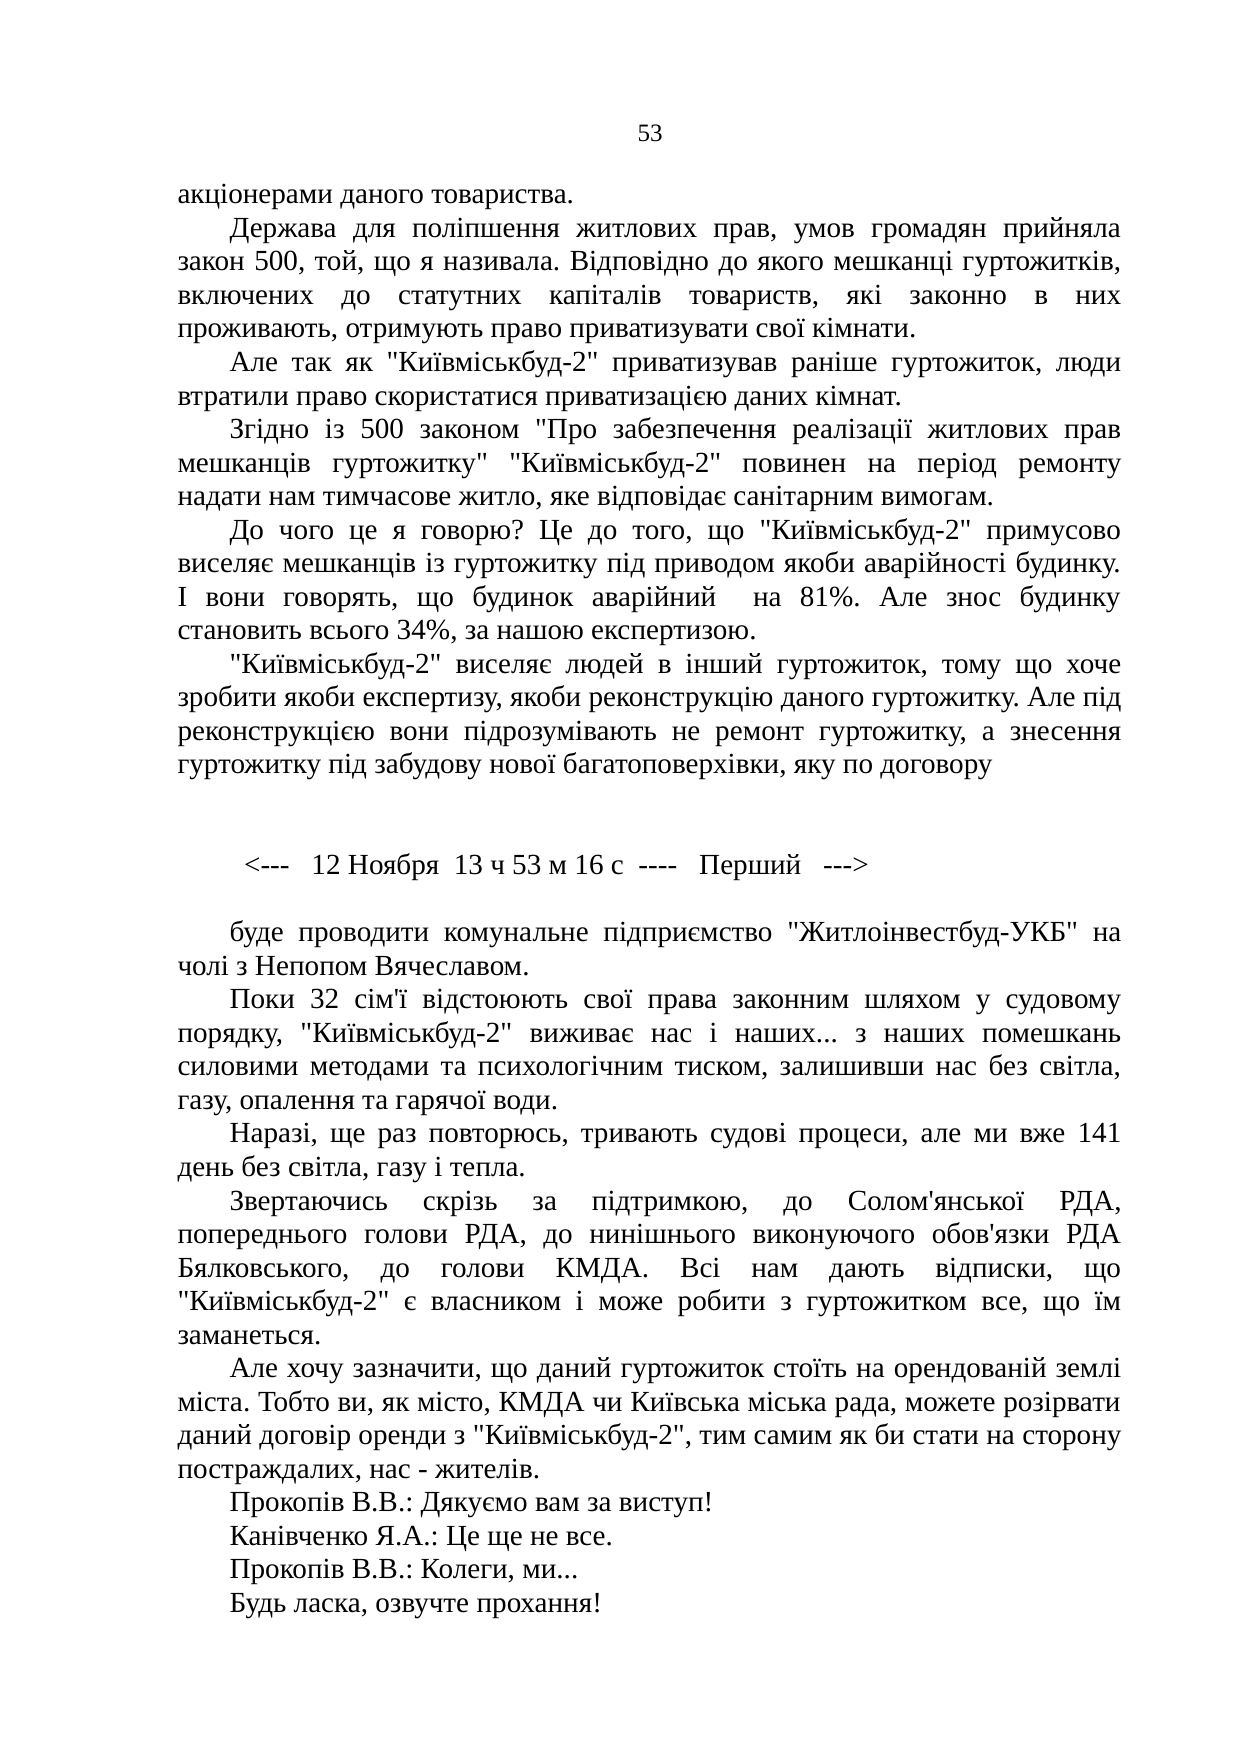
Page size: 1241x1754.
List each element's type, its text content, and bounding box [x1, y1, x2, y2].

text Прокопів В.В.: Дякуємо вам за виступ! [177, 1484, 1122, 1518]
text Держава для поліпшення житлових прав, умов громадян прийняла закон 500, той, що я називала. Відповідно до якого мешканці гуртожитків, включених до статутних капіталів товариств, які законно в них проживають, отримують право приватизувати свої кімнати. [177, 210, 1122, 344]
text Але хочу зазначити, що даний гуртожиток стоїть на орендованій землі міста. Тобто ви, як місто, КМДА чи Київська міська рада, можете розірвати даний договір оренди з "Київміськбуд-2", тим самим як би стати на сторону постраждалих, нас - жителів. [177, 1350, 1122, 1484]
text До чого це я говорю? Це до того, що "Київміськбуд-2" примусово виселяє мешканців із гуртожитку під приводом якоби аварійності будинку. І вони говорять, що будинок аварійний на 81%. Але знос будинку становить всього 34%, за нашою експертизою. [177, 512, 1122, 646]
text Поки 32 сім'ї відстоюють свої права законним шляхом у судовому порядку, "Київміськбуд-2" виживає нас і наших... з наших помешкань силовими методами та психологічним тиском, залишивши нас без світла, газу, опалення та гарячої води. [177, 981, 1122, 1116]
text акціонерами даного товариства. [177, 176, 1122, 210]
text Будь ласка, озвучте прохання! [177, 1585, 1122, 1619]
text буде проводити комунальне підприємство "Житлоінвестбуд-УКБ" на чолі з Непопом Вячеславом. [177, 914, 1122, 981]
text "Київміськбуд-2" виселяє людей в інший гуртожиток, тому що хоче зробити якоби експертизу, якоби реконструкцію даного гуртожитку. Але під реконструкцією вони підрозумівають не ремонт гуртожитку, а знесення гуртожитку під забудову нової багатоповерхівки, яку по договору [177, 646, 1122, 780]
text Канівченко Я.А.: Це ще не все. [177, 1518, 1122, 1552]
text Наразі, ще раз повторюсь, тривають судові процеси, але ми вже 141 день без світла, газу і тепла. [177, 1116, 1122, 1183]
text Звертаючись скрізь за підтримкою, до Солом'янської РДА, попереднього голови РДА, до нинішнього виконуючого обов'язки РДА Бялковського, до голови КМДА. Всі нам дають відписки, що "Київміськбуд-2" є власником і може робити з гуртожитком все, що їм заманеться. [177, 1183, 1122, 1350]
text <--- 12 Ноября 13 ч 53 м 16 с ---- Перший ---> [177, 847, 1122, 881]
text Прокопів В.В.: Колеги, ми... [177, 1552, 1122, 1585]
text Але так як "Київміськбуд-2" приватизував раніше гуртожиток, люди втратили право скористатися приватизацією даних кімнат. [177, 344, 1122, 411]
text Згідно із 500 законом "Про забезпечення реалізації житлових прав мешканців гуртожитку" "Київміськбуд-2" повинен на період ремонту надати нам тимчасове житло, яке відповідає санітарним вимогам. [177, 411, 1122, 512]
